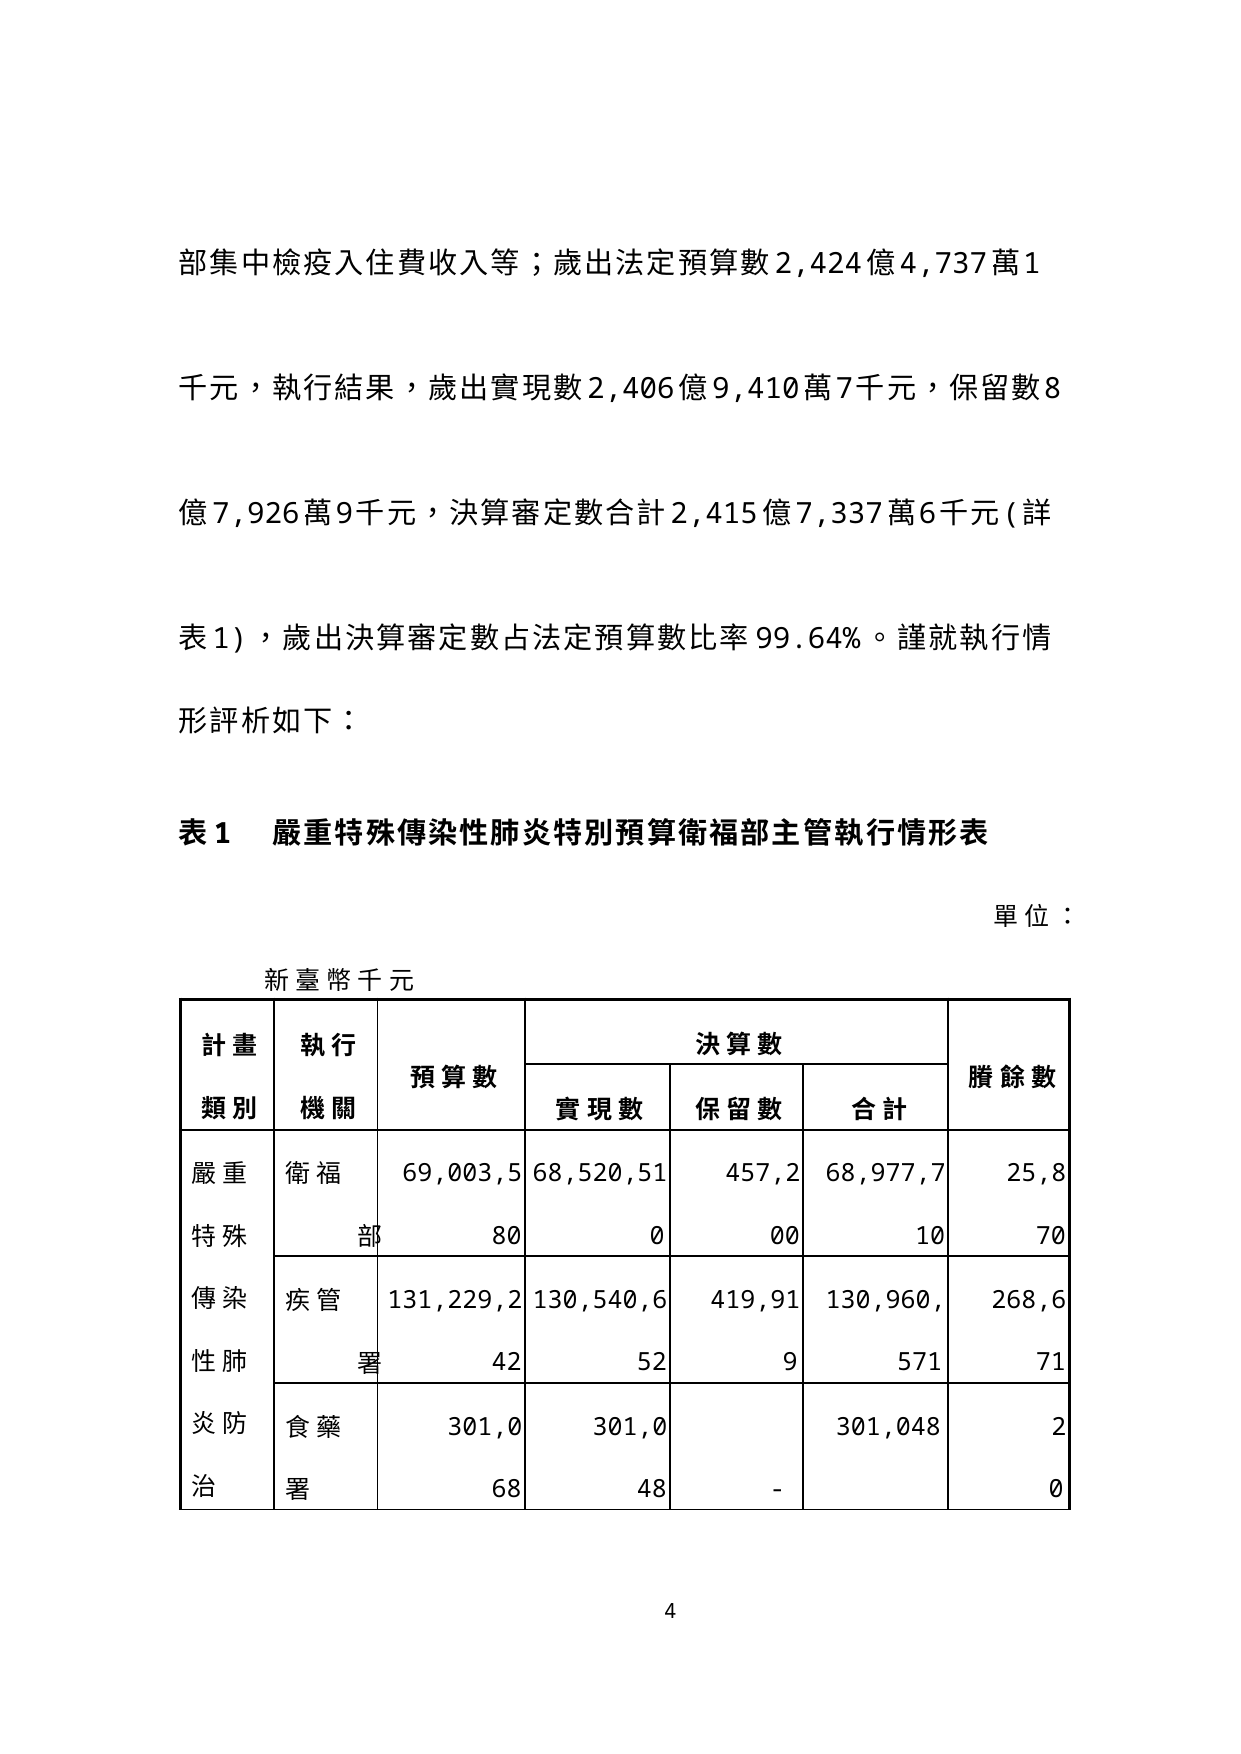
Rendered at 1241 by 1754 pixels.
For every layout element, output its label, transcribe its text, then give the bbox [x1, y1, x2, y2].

table_cell 68,520,510 [526, 1131, 669, 1255]
table_cell 130,960,571 [804, 1257, 947, 1382]
table_cell 301,048 [804, 1384, 947, 1508]
table_cell 301,048 [526, 1384, 669, 1508]
text 表1 嚴重特殊傳染性肺炎特別預算衛福部主管執行情形表 [177, 748, 1063, 873]
table_cell 268,671 [949, 1257, 1068, 1382]
table_cell 301,068 [378, 1384, 524, 1508]
table_cell - [671, 1384, 802, 1508]
text 部集中檢疫入住費收入等；歲出法定預算數2,424億4,737萬1千元，執行結果，歲出實現數2,406億9,410萬7千元，保留數8億7,926萬9千元，決算審定數合計2,415億7,337萬6千元(詳表1)，歲出決算審定數占法定預算數比率99.64%。謹就執行情形評析如下： [177, 177, 1063, 740]
text 單位：新臺幣千元 [177, 873, 1063, 998]
table_cell 68,977,710 [804, 1131, 947, 1255]
table_header 執行機關 [275, 1001, 377, 1129]
table_cell 保留數 [671, 1065, 802, 1129]
table_cell 食藥署 [275, 1384, 377, 1508]
table_cell 131,229,242 [378, 1257, 524, 1382]
table_cell 25,870 [949, 1131, 1068, 1255]
table_header 決算數 [526, 1001, 947, 1063]
table_header 計畫類別 [182, 1001, 273, 1129]
table_cell 合計 [804, 1065, 947, 1129]
table_header 賸餘數 [949, 1001, 1068, 1129]
table_cell 實現數 [526, 1065, 669, 1129]
table_cell 69,003,580 [378, 1131, 524, 1255]
table_cell 130,540,652 [526, 1257, 669, 1382]
table_cell 419,919 [671, 1257, 802, 1382]
table_cell 20 [949, 1384, 1068, 1508]
table_cell 嚴重特殊傳染性肺炎防治 [182, 1131, 273, 1508]
table_header 預算數 [378, 1001, 524, 1129]
table_cell 衛福部 [275, 1131, 377, 1255]
table_cell 疾管署 [275, 1257, 377, 1382]
table_cell 457,200 [671, 1131, 802, 1255]
